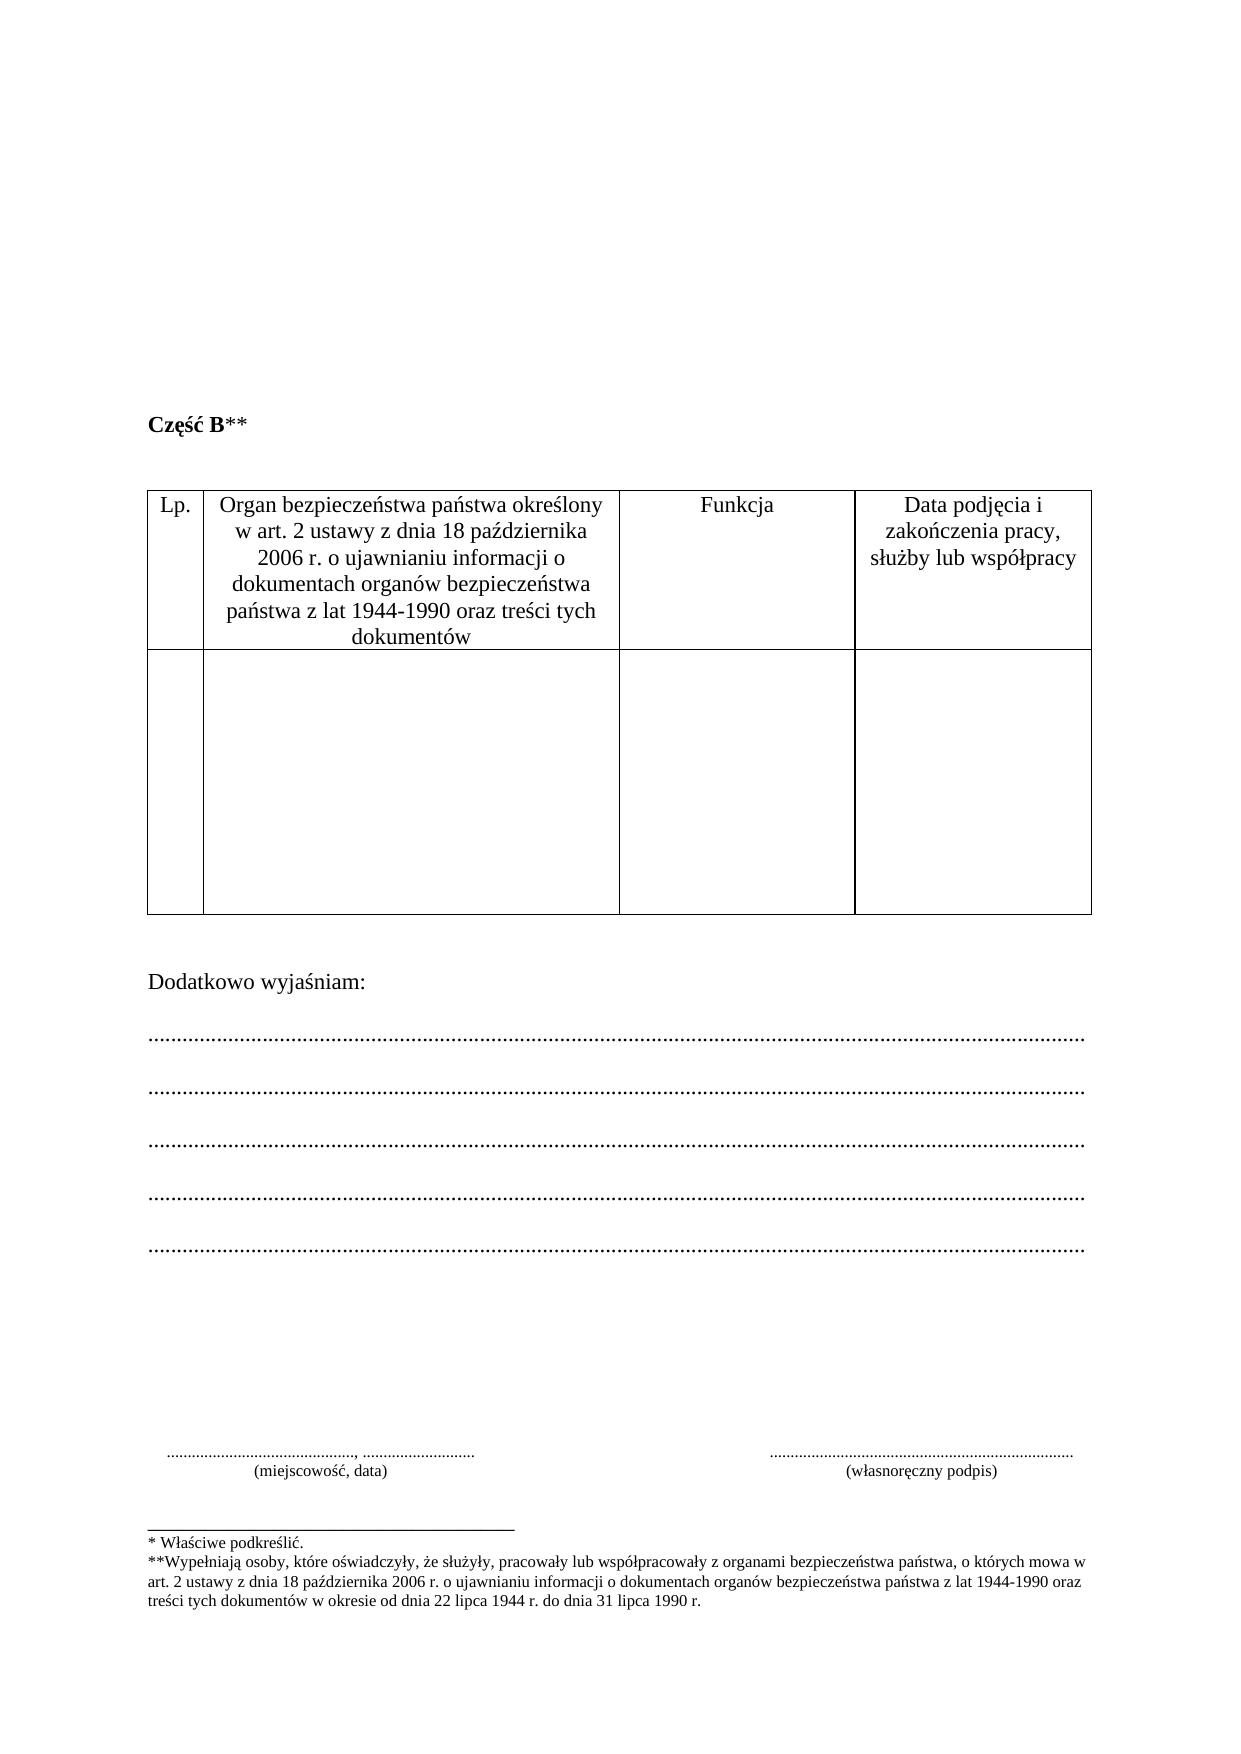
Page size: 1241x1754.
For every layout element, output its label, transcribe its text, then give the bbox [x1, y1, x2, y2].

table_cell [620, 650, 854, 914]
text .................................................................................................................................................................... [148, 1178, 1093, 1205]
table_header Funkcja [620, 491, 854, 649]
table_header Lp. [148, 491, 203, 649]
table_cell [856, 650, 1091, 914]
text ________________________________ [148, 1507, 1093, 1533]
table_cell [204, 650, 619, 914]
text * Właściwe podkreślić. [148, 1533, 1093, 1552]
table_header Data podjęcia i zakończenia pracy, służby lub współpracy [856, 491, 1091, 649]
table_cell [148, 650, 203, 914]
text Dodatkowo wyjaśniam: [148, 968, 1093, 994]
table_header [494, 1442, 750, 1480]
text .................................................................................................................................................................... [148, 1020, 1093, 1047]
text **Wypełniają osoby, które oświadczyły, że służyły, pracowały lub współpracowały z organami bezpieczeństwa państwa, o których mowa w art. 2 ustawy z dnia 18 października 2006 r. o ujawnianiu informacji o dokumentach organów bezpieczeństwa państwa z lat 1944-1990 oraz treści tych dokumentów w okresie od dnia 22 lipca 1944 r. do dnia 31 lipca 1990 r. [148, 1552, 1093, 1610]
text .................................................................................................................................................................... [148, 1073, 1093, 1099]
table_header ............................................., ........................... (miejscowość, data) [148, 1442, 493, 1480]
text .................................................................................................................................................................... [148, 1231, 1093, 1258]
table_header Organ bezpieczeństwa państwa określony w art. 2 ustawy z dnia 18 października 2006 r. o ujawnianiu informacji o dokumentach organów bezpieczeństwa państwa z lat 1944-1990 oraz treści tych dokumentów [204, 491, 619, 649]
text Część B** [148, 411, 1093, 437]
text .................................................................................................................................................................... [148, 1126, 1093, 1152]
table_header ......................................................................... (własnoręczny podpis) [750, 1442, 1093, 1480]
